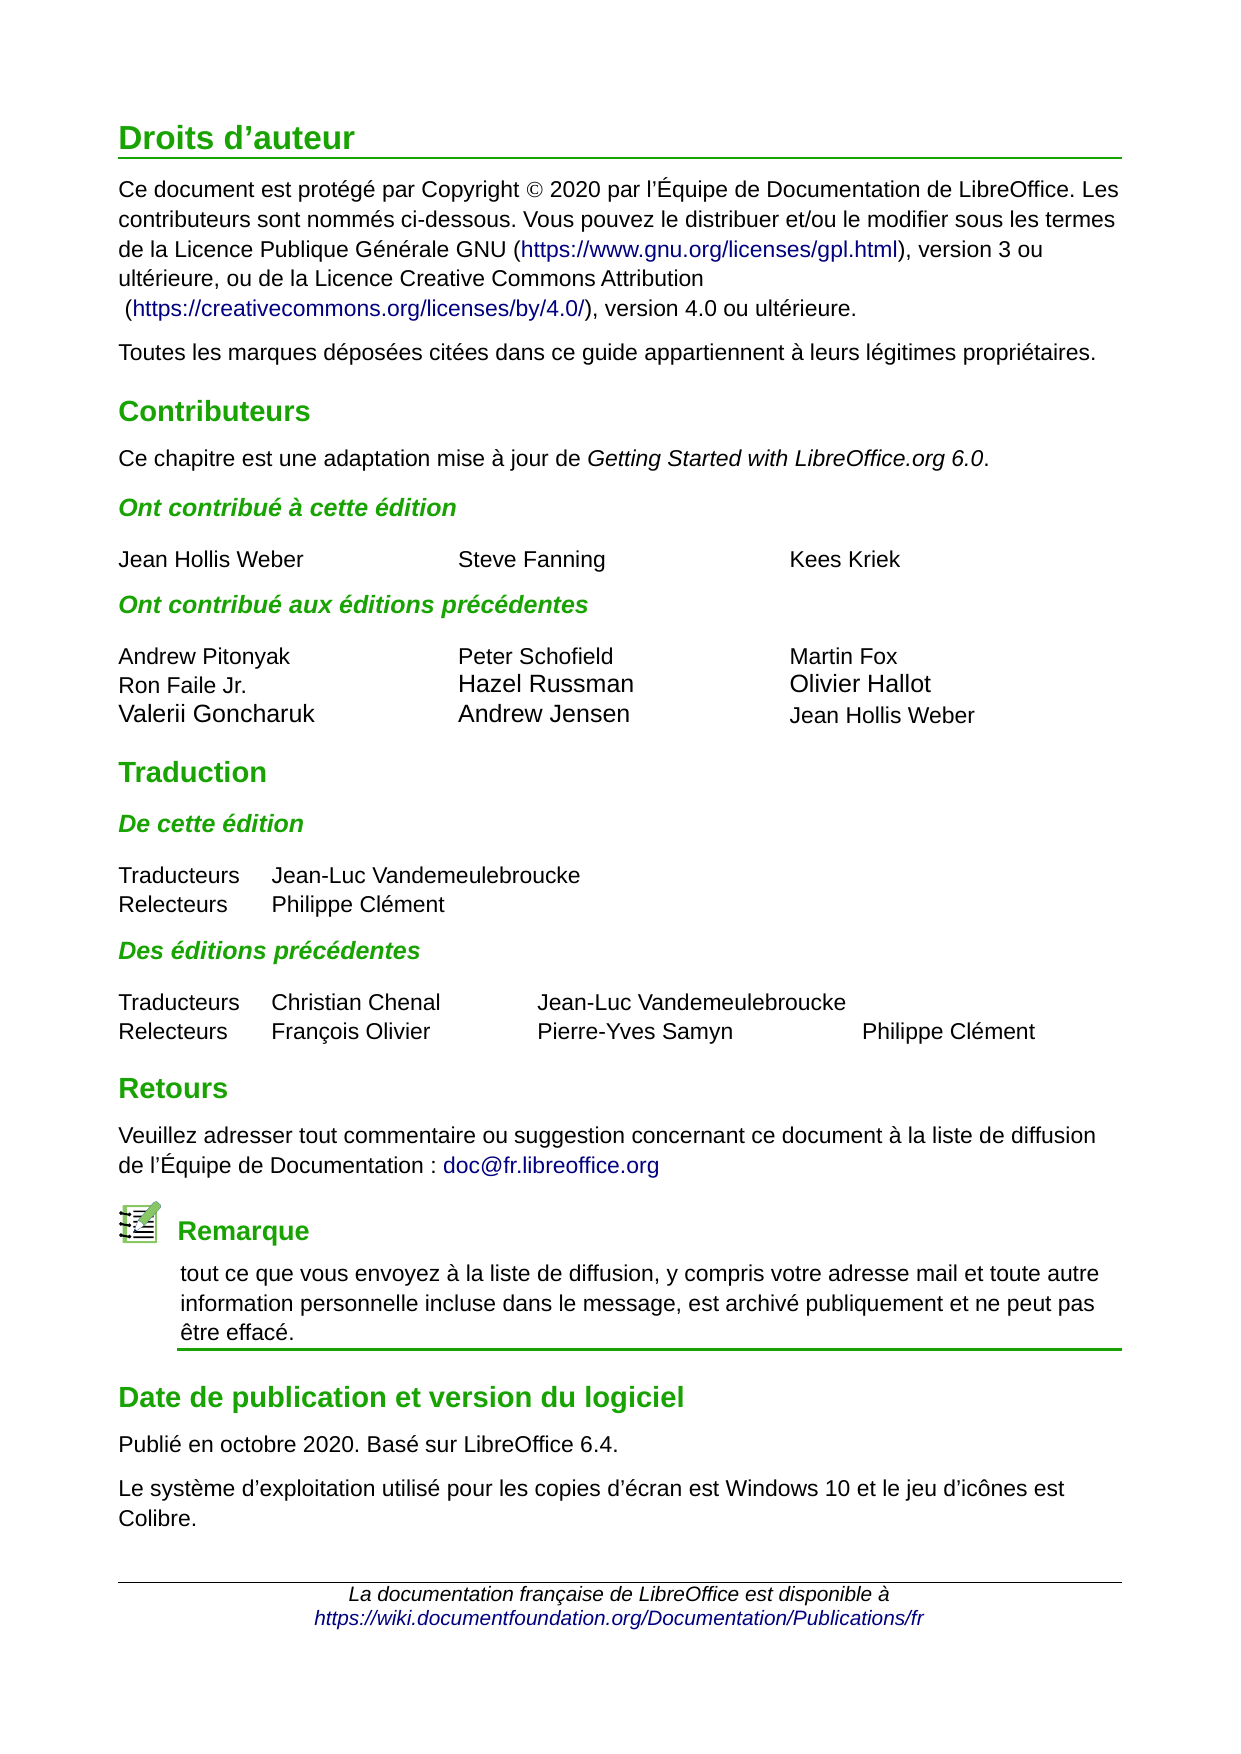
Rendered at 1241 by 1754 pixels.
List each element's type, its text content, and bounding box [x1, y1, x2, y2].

table_cell Relecteurs [118, 888, 271, 918]
table_cell François Olivier [271, 1015, 537, 1045]
text Ce document est protégé par Copyright © 2020 par l’Équipe de Documentation de LibreOffice. Les contributeurs sont nommés ci-dessous. Vous pouvez le distribuer et/ou le modifier sous les termes de la Licence Publique Générale GNU (https://www.gnu.org/licenses/gpl.html), version 3 ou ultérieure, ou de la Licence Creative Commons Attribution (https://creativecommons.org/licenses/by/4.0/), version 4.0 ou ultérieure. [118, 173, 1122, 321]
table_header Jean-Luc Vandemeulebroucke [537, 986, 862, 1015]
text Contributeurs [118, 394, 1122, 428]
text Ce chapitre est une adaptation mise à jour de Getting Started with LibreOffice.org 6.0. [118, 442, 1122, 472]
table_cell [602, 888, 862, 918]
text Traduction [118, 754, 1122, 788]
text Retours [118, 1071, 1122, 1104]
table_header Christian Chenal [271, 986, 537, 1015]
table_header Traducteurs [118, 859, 271, 888]
text Droits d’auteur [118, 118, 1122, 157]
table_cell Relecteurs [118, 1015, 271, 1045]
table_cell Ron Faile Jr. [118, 669, 458, 699]
table_header Kees Kriek [789, 543, 1122, 572]
table_header [602, 859, 862, 888]
text Date de publication et version du logiciel [118, 1380, 1122, 1413]
table_cell Valerii Goncharuk [118, 699, 458, 728]
text Publié en octobre 2020. Basé sur LibreOffice 6.4. [118, 1428, 1122, 1457]
table_header [862, 859, 1122, 888]
table_cell Philippe Clément [862, 1015, 1122, 1045]
table_header [862, 986, 1122, 1015]
text Veuillez adresser tout commentaire ou suggestion concernant ce document à la liste de diffusion de l’Équipe de Documentation : doc@fr.libreoffice.org [118, 1119, 1122, 1178]
table_cell [862, 888, 1122, 918]
table_header Jean-Luc Vandemeulebroucke [271, 859, 602, 888]
table_header Steve Fanning [458, 543, 789, 572]
table_header Jean Hollis Weber [118, 543, 458, 572]
table_cell Jean Hollis Weber [789, 699, 1122, 728]
table_cell Pierre-Yves Samyn [537, 1015, 862, 1045]
table_header Traducteurs [118, 986, 271, 1015]
table_header Andrew Pitonyak [118, 640, 458, 669]
list Remarque [118, 1200, 1122, 1247]
text Toutes les marques déposées citées dans ce guide appartiennent à leurs légitimes propriétaires. [118, 335, 1122, 365]
table_header Martin Fox [789, 640, 1122, 669]
text Ont contribué à cette édition [118, 492, 1122, 522]
text Ont contribué aux éditions précédentes [118, 589, 1122, 619]
table_cell Philippe Clément [271, 888, 602, 918]
table_header Peter Schofield [458, 640, 789, 669]
table_cell Olivier Hallot [789, 669, 1122, 699]
table_cell Andrew Jensen [458, 699, 789, 728]
table_cell Hazel Russman [458, 669, 789, 699]
text Le système d’exploitation utilisé pour les copies d’écran est Windows 10 et le jeu d’icônes est Colibre. [118, 1472, 1122, 1531]
text Des éditions précédentes [118, 936, 1122, 965]
text De cette édition [118, 809, 1122, 838]
text tout ce que vous envoyez à la liste de diffusion, y compris votre adresse mail et toute autre information personnelle incluse dans le message, est archivé publiquement et ne peut pas être effacé. [177, 1254, 1122, 1348]
